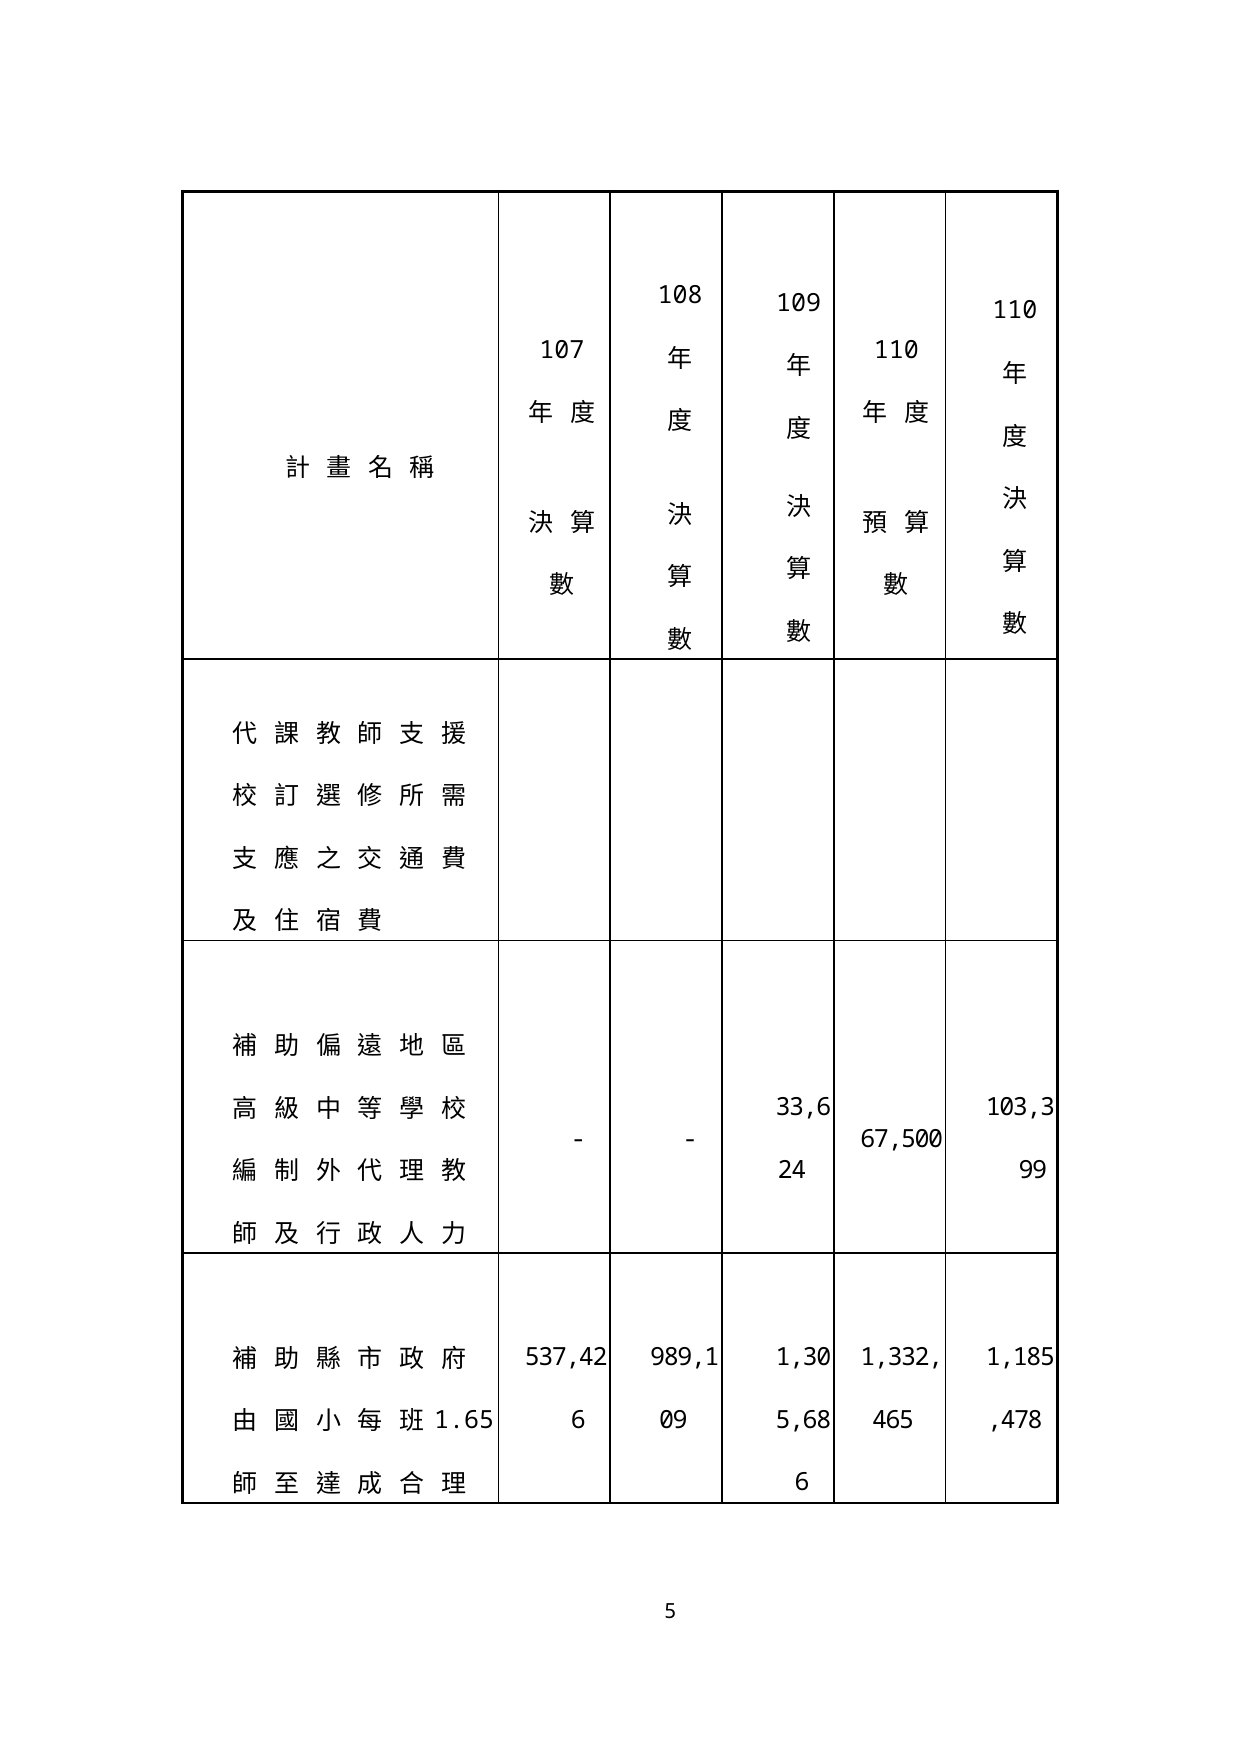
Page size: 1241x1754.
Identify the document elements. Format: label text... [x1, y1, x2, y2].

table_cell 代課教師支援校訂選修所需支應之交通費及住宿費 [184, 660, 498, 939]
table_header 109年度 決算數 [723, 193, 833, 658]
table_cell 1,185,478 [946, 1254, 1056, 1502]
table_cell - [499, 941, 609, 1252]
table_header 108年度 決算數 [611, 193, 721, 658]
table_cell 1,305,686 [723, 1254, 833, 1502]
table_cell 67,500 [835, 941, 945, 1252]
table_cell 補助縣市政府由國小每班1.65師至達成合理 [184, 1254, 498, 1502]
table_header 107年度 決算數 [499, 193, 609, 658]
table_cell [946, 660, 1056, 939]
table_cell 補助偏遠地區高級中等學校編制外代理教師及行政人力 [184, 941, 498, 1252]
table_cell 103,399 [946, 941, 1056, 1252]
table_cell - [611, 660, 721, 939]
table_cell 989,109 [611, 1254, 721, 1502]
table_cell [723, 660, 833, 939]
table_cell 537,426 [499, 1254, 609, 1502]
table_cell [835, 660, 945, 939]
table_header 計畫名稱 [184, 193, 498, 658]
table_cell - [611, 941, 721, 1252]
table_header 110年度 預算數 [835, 193, 945, 658]
table_cell 1,332,465 [835, 1254, 945, 1502]
table_header 110年度決算數 [946, 193, 1056, 658]
table_cell - [499, 660, 609, 939]
table_cell 33,624 [723, 941, 833, 1252]
